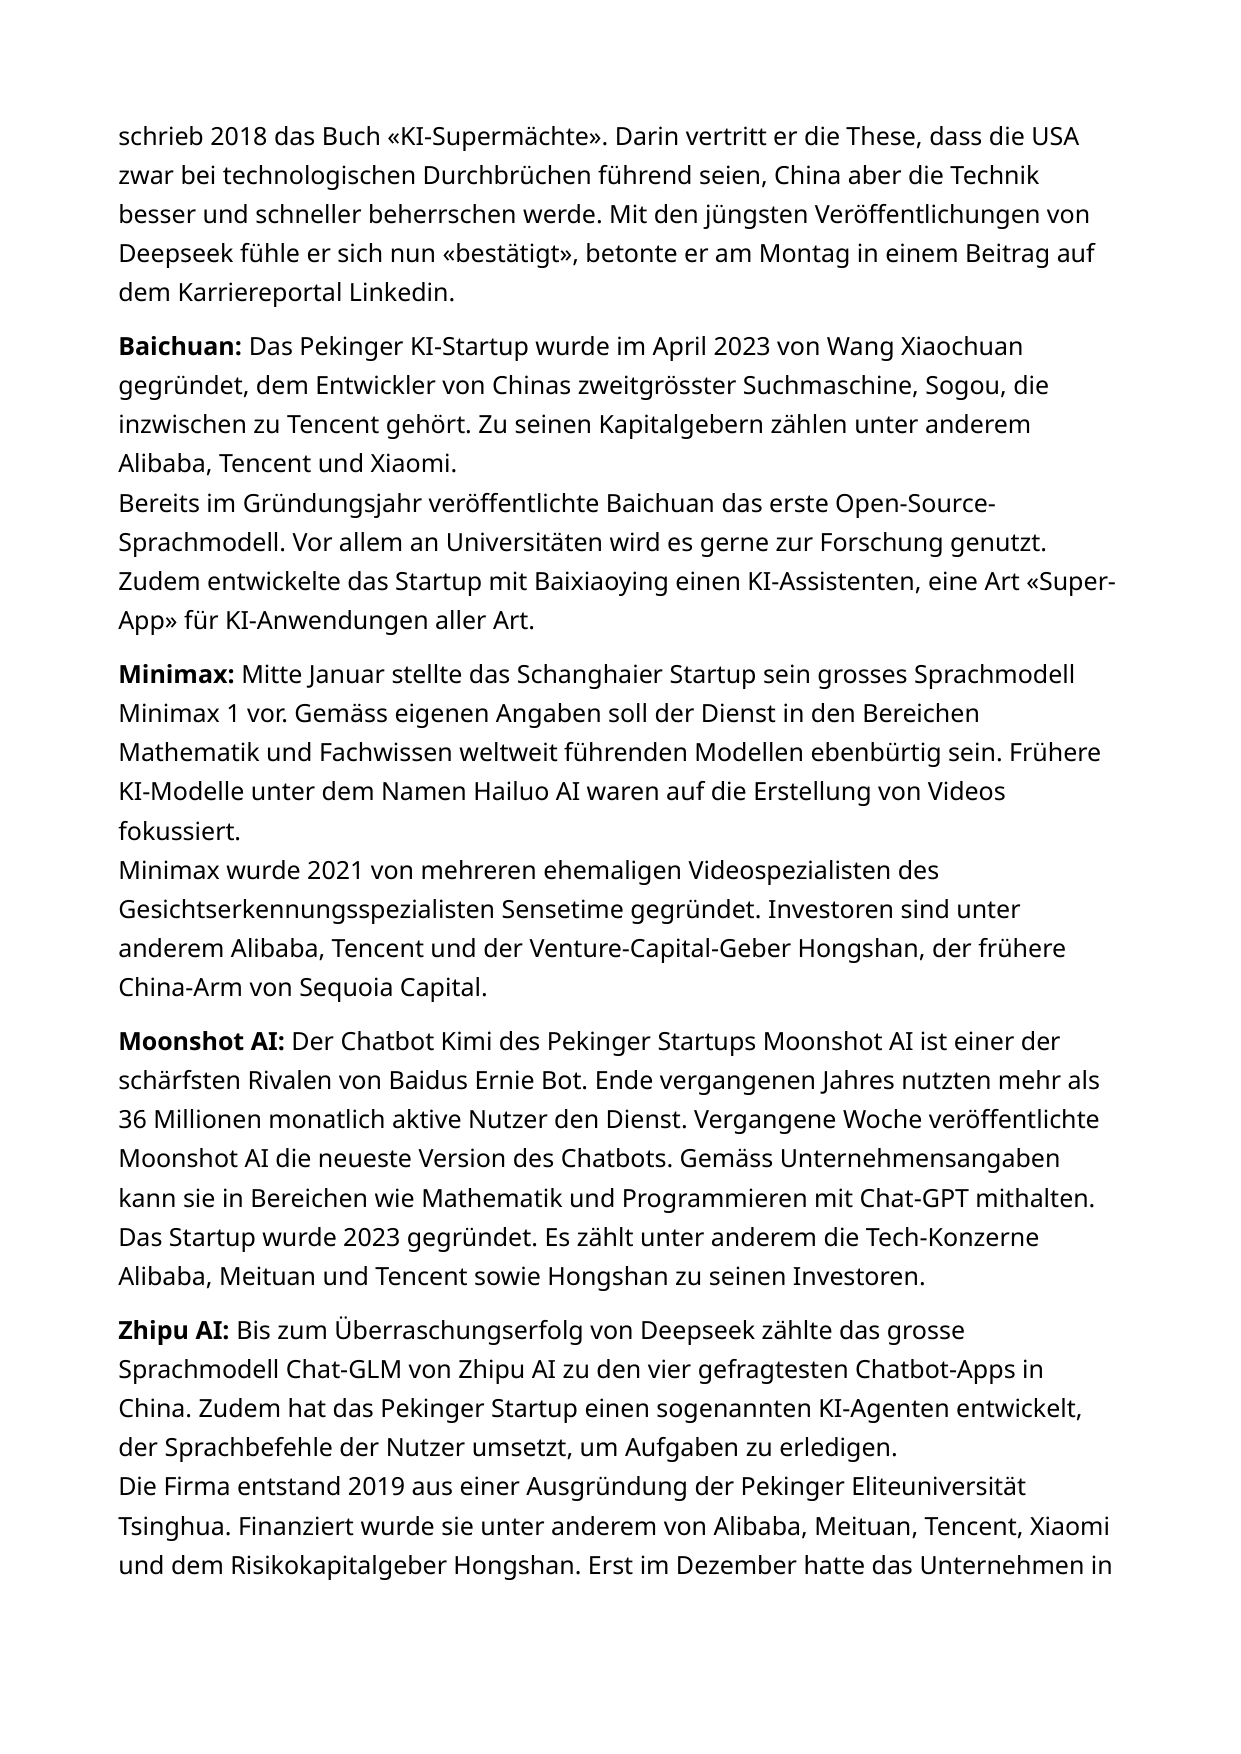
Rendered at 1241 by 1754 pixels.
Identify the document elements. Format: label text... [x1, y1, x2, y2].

text Baichuan: Das Pekinger KI-Startup wurde im April 2023 von Wang Xiaochuan gegründet, dem Entwickler von Chinas zweitgrösster Suchmaschine, Sogou, die inzwischen zu Tencent gehört. Zu seinen Kapitalgebern zählen unter anderem Alibaba, Tencent und Xiaomi. [118, 328, 1122, 480]
text Minimax: Mitte Januar stellte das Schanghaier Startup sein grosses Sprachmodell Minimax 1 vor. Gemäss eigenen Angaben soll der Dienst in den Bereichen Mathematik und Fachwissen weltweit führenden Modellen ebenbürtig sein. Frühere KI-Modelle unter dem Namen Hailuo AI waren auf die Erstellung von Videos fokussiert. [118, 656, 1122, 847]
text Minimax wurde 2021 von mehreren ehemaligen Videospezialisten des Gesichtserkennungsspezialisten Sensetime gegründet. Investoren sind unter anderem Alibaba, Tencent und der Venture-Capital-Geber Hongshan, der frühere China-Arm von Sequoia Capital. [118, 852, 1122, 1004]
text Das Startup wurde 2023 gegründet. Es zählt unter anderem die Tech-Konzerne Alibaba, Meituan und Tencent sowie Hongshan zu seinen Investoren. [118, 1219, 1122, 1293]
text Bereits im Gründungsjahr veröffentlichte Baichuan das erste Open-Source-Sprachmodell. Vor allem an Universitäten wird es gerne zur Forschung genutzt. Zudem entwickelte das Startup mit Baixiaoying einen KI-Assistenten, eine Art «Super-App» für KI-Anwendungen aller Art. [118, 485, 1122, 637]
text Die Firma entstand 2019 aus einer Ausgründung der Pekinger Eliteuniversität Tsinghua. Finanziert wurde sie unter anderem von Alibaba, Meituan, Tencent, Xiaomi und dem Risikokapitalgeber Hongshan. Erst im Dezember hatte das Unternehmen in [118, 1469, 1122, 1581]
text schrieb 2018 das Buch «KI-Supermächte». Darin vertritt er die These, dass die USA zwar bei technologischen Durchbrüchen führend seien, China aber die Technik besser und schneller beherrschen werde. Mit den jüngsten Veröffentlichungen von Deepseek fühle er sich nun «bestätigt», betonte er am Montag in einem Beitrag auf dem Karriereportal Linkedin. [118, 118, 1122, 309]
text Zhipu AI: Bis zum Überraschungserfolg von Deepseek zählte das grosse Sprachmodell Chat-GLM von Zhipu AI zu den vier gefragtesten Chatbot-Apps in China. Zudem hat das Pekinger Startup einen sogenannten KI-Agenten entwickelt, der Sprachbefehle der Nutzer umsetzt, um Aufgaben zu erledigen. [118, 1312, 1122, 1464]
text Moonshot AI: Der Chatbot Kimi des Pekinger Startups Moonshot AI ist einer der schärfsten Rivalen von Baidus Ernie Bot. Ende vergangenen Jahres nutzten mehr als 36 Millionen monatlich aktive Nutzer den Dienst. Vergangene Woche veröffentlichte Moonshot AI die neueste Version des Chatbots. Gemäss Unternehmensangaben kann sie in Bereichen wie Mathematik und Programmieren mit Chat-GPT mithalten. [118, 1023, 1122, 1214]
